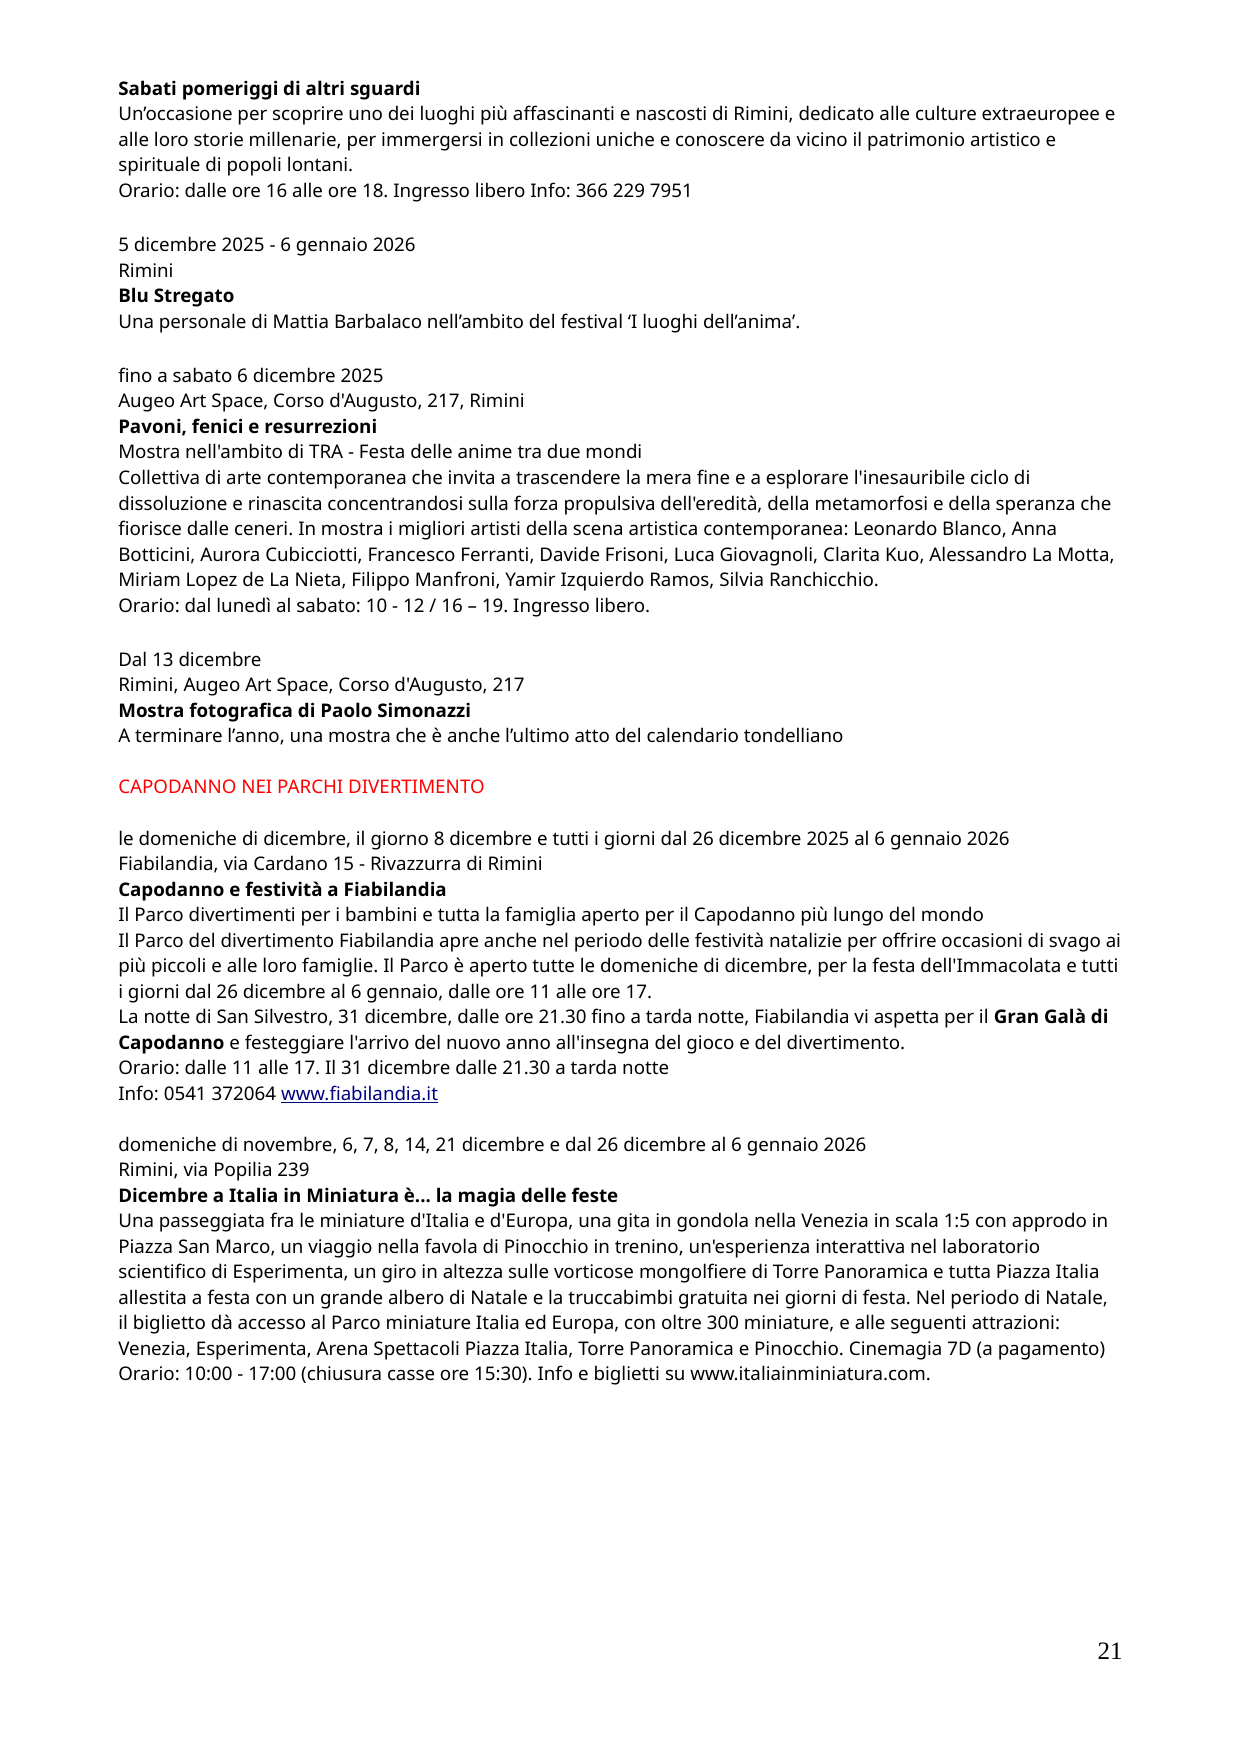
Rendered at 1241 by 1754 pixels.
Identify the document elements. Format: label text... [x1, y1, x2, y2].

text Fiabilandia, via Cardano 15 - Rivazzurra di Rimini Capodanno e festività a Fiabilandia [118, 850, 1122, 901]
text Il Parco del divertimento Fiabilandia apre anche nel periodo delle festività natalizie per offrire occasioni di svago ai più piccoli e alle loro famiglie. Il Parco è aperto tutte le domeniche di dicembre, per la festa dell'Immacolata e tutti i giorni dal 26 dicembre al 6 gennaio, dalle ore 11 alle ore 17. [118, 927, 1122, 1003]
text Info: 0541 372064 www.fiabilandia.it [118, 1080, 1122, 1106]
text CAPODANNO NEI PARCHI DIVERTIMENTO [118, 774, 1122, 799]
text fino a sabato 6 dicembre 2025 [118, 362, 1122, 388]
text Collettiva di arte contemporanea che invita a trascendere la mera fine e a esplorare l'inesauribile ciclo di dissoluzione e rinascita concentrandosi sulla forza propulsiva dell'eredità, della metamorfosi e della speranza che fiorisce dalle ceneri. In mostra i migliori artisti della scena artistica contemporanea: Leonardo Blanco, Anna Botticini, Aurora Cubicciotti, Francesco Ferranti, Davide Frisoni, Luca Giovagnoli, Clarita Kuo, Alessandro La Motta, Miriam Lopez de La Nieta, Filippo Manfroni, Yamir Izquierdo Ramos, Silvia Ranchicchio. [118, 464, 1122, 592]
text Un’occasione per scoprire uno dei luoghi più affascinanti e nascosti di Rimini, dedicato alle culture extraeuropee e alle loro storie millenarie, per immergersi in collezioni uniche e conoscere da vicino il patrimonio artistico e spirituale di popoli lontani. [118, 101, 1122, 177]
text domeniche di novembre, 6, 7, 8, 14, 21 dicembre e dal 26 dicembre al 6 gennaio 2026 Rimini, via Popilia 239 Dicembre a Italia in Miniatura è... la magia delle feste Una passeggiata fra le miniature d'Italia e d'Europa, una gita in gondola nella Venezia in scala 1:5 con approdo in Piazza San Marco, un viaggio nella favola di Pinocchio in trenino, un'esperienza interattiva nel laboratorio scientifico di Esperimenta, un giro in altezza sulle vorticose mongolfiere di Torre Panoramica e tutta Piazza Italia allestita a festa con un grande albero di Natale e la truccabimbi gratuita nei giorni di festa. Nel periodo di Natale, il biglietto dà accesso al Parco miniature Italia ed Europa, con oltre 300 miniature, e alle seguenti attrazioni: Venezia, Esperimenta, Arena Spettacoli Piazza Italia, Torre Panoramica e Pinocchio. Cinemagia 7D (a pagamento) Orario: 10:00 - 17:00 (chiusura casse ore 15:30). Info e biglietti su www.italiainminiatura.com. [118, 1131, 1122, 1415]
text Dal 13 dicembre Rimini, Augeo Art Space, Corso d'Augusto, 217 Mostra fotografica di Paolo Simonazzi A terminare l’anno, una mostra che è anche l’ultimo atto del calendario tondelliano [118, 646, 1122, 748]
text Mostra nell'ambito di TRA - Festa delle anime tra due mondi [118, 439, 1122, 464]
text Orario: dalle 11 alle 17. Il 31 dicembre dalle 21.30 a tarda notte [118, 1054, 1122, 1080]
text 5 dicembre 2025 - 6 gennaio 2026 Rimini Blu Stregato Una personale di Mattia Barbalaco nell’ambito del festival ‘I luoghi dell’anima’. [118, 231, 1122, 333]
text Il Parco divertimenti per i bambini e tutta la famiglia aperto per il Capodanno più lungo del mondo [118, 901, 1122, 927]
text Augeo Art Space, Corso d'Augusto, 217, Rimini Pavoni, fenici e resurrezioni [118, 388, 1122, 439]
text La notte di San Silvestro, 31 dicembre, dalle ore 21.30 fino a tarda notte, Fiabilandia vi aspetta per il Gran Galà di Capodanno e festeggiare l'arrivo del nuovo anno all'insegna del gioco e del divertimento. [118, 1003, 1122, 1054]
text Sabati pomeriggi di altri sguardi [118, 75, 1122, 101]
text Orario: dal lunedì al sabato: 10 - 12 / 16 – 19. Ingresso libero. [118, 592, 1122, 617]
text Orario: dalle ore 16 alle ore 18. Ingresso libero Info: 366 229 7951 [118, 177, 1122, 203]
text le domeniche di dicembre, il giorno 8 dicembre e tutti i giorni dal 26 dicembre 2025 al 6 gennaio 2026 [118, 825, 1122, 850]
